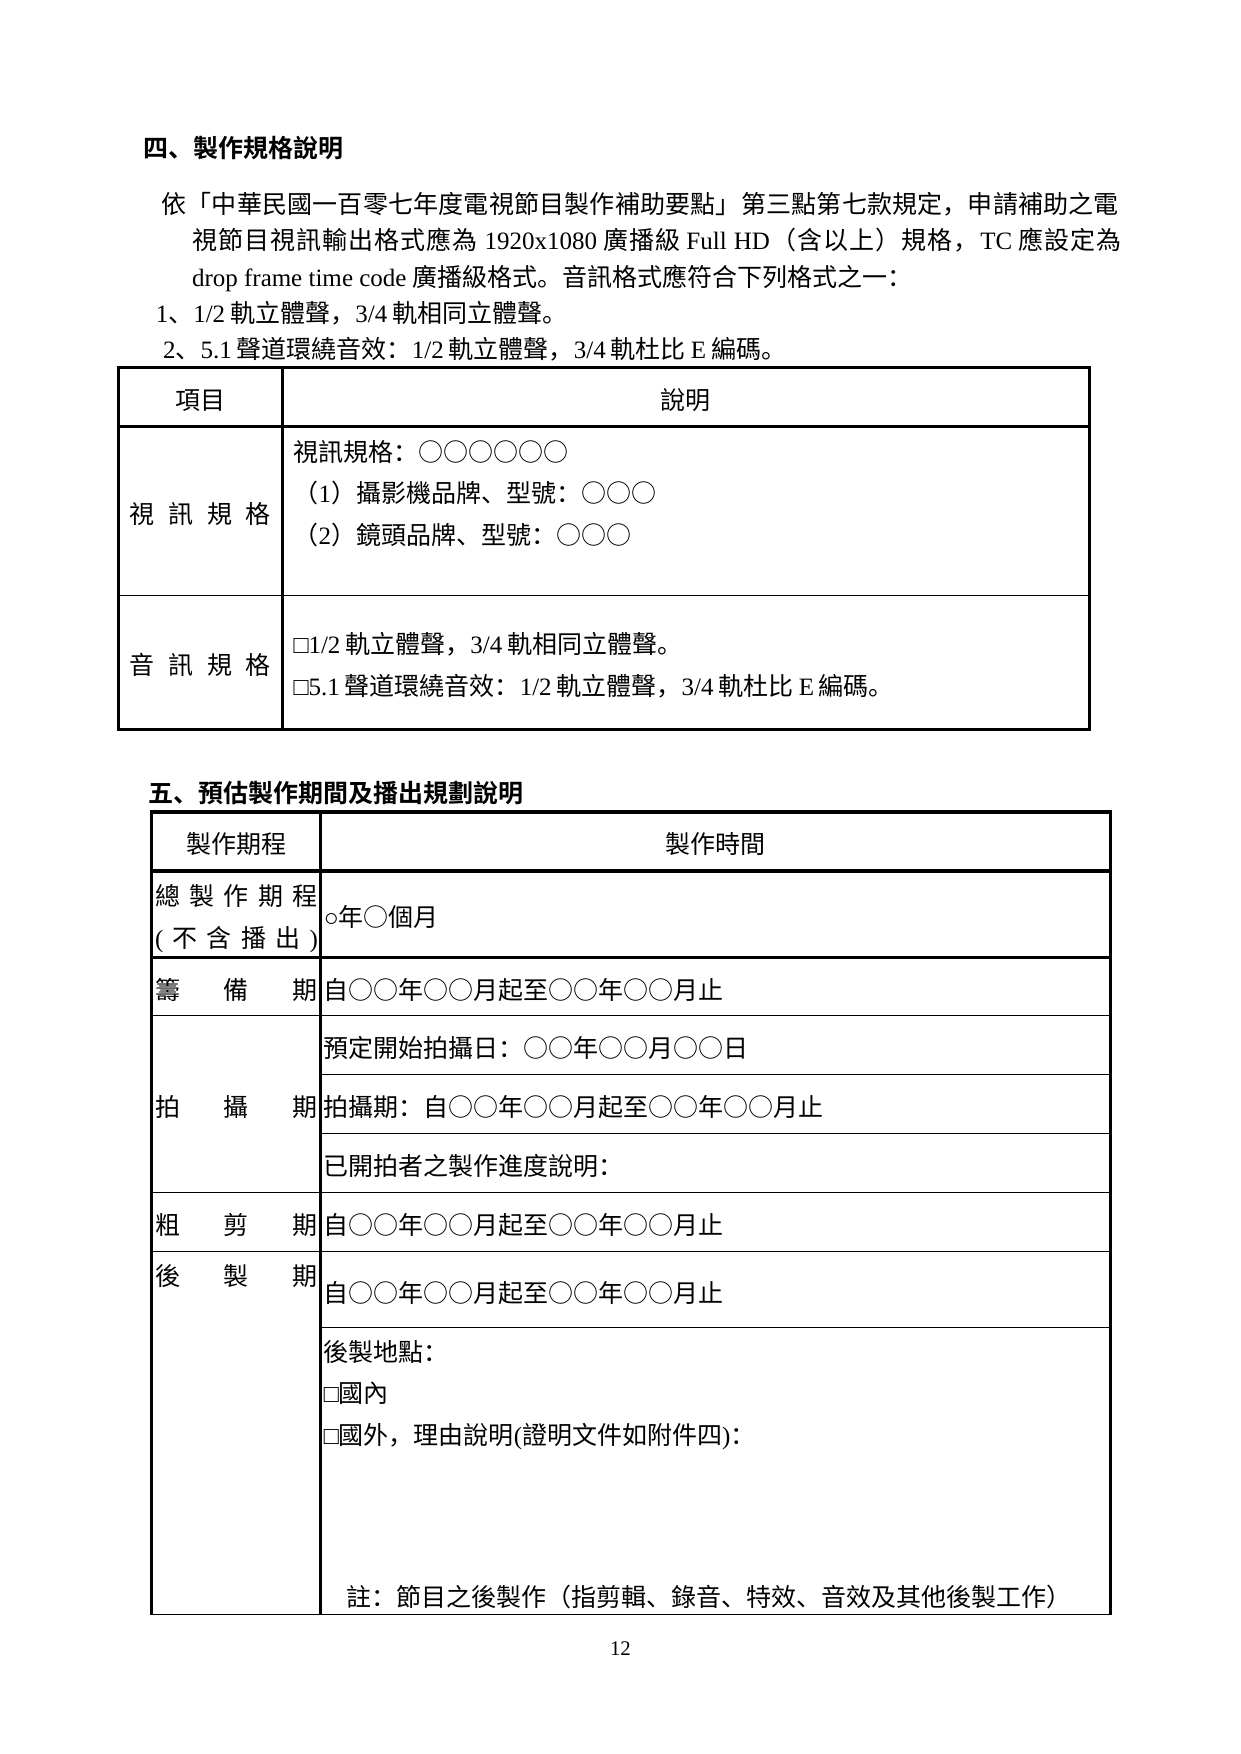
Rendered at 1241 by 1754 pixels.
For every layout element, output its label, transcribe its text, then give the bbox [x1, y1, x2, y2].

table_cell 後製地點： □國內 □國外，理由說明(證明文件如附件四)： 註：節目之後製作（指剪輯、錄音、特效、音效及其他後製工作） [322, 1328, 1109, 1614]
table_header 說明 [284, 369, 1088, 425]
table_cell 已開拍者之製作進度說明： [322, 1134, 1109, 1192]
table_cell 籌備期 [153, 959, 319, 1015]
table_cell □1/2軌立體聲，3/4軌相同立體聲。 □5.1聲道環繞音效：1/2軌立體聲，3/4軌杜比E編碼。 [284, 596, 1088, 728]
table_cell 音訊規格 [120, 596, 281, 728]
table_header 製作時間 [322, 814, 1109, 869]
text 五、預估製作期間及播出規劃說明 [148, 771, 1122, 810]
table_cell 拍攝期：自○○年○○月起至○○年○○月止 [322, 1075, 1109, 1133]
table_cell 自○○年○○月起至○○年○○月止 [322, 1252, 1109, 1327]
text 2、5.1聲道環繞音效：1/2軌立體聲，3/4軌杜比E編碼。 [132, 329, 1122, 366]
text 1、1/2軌立體聲，3/4軌相同立體聲。 [118, 293, 1122, 329]
text 四、製作規格說明 [143, 124, 1122, 166]
table_cell 視訊規格 [120, 428, 281, 594]
table_cell 視訊規格：○○○○○○ （1）攝影機品牌、型號：○○○ （2）鏡頭品牌、型號：○○○ [284, 428, 1088, 594]
table_header 製作期程 [153, 814, 319, 869]
table_header 項目 [120, 369, 281, 425]
table_cell 粗剪期 [153, 1193, 319, 1251]
table_cell 總製作期程 (不含播出) [153, 873, 319, 956]
text 依「中華民國一百零七年度電視節目製作補助要點」第三點第七款規定，申請補助之電視節目視訊輸出格式應為1920x1080廣播級Full HD（含以上）規格，TC應設定為drop frame time code 廣播級格式。音訊格式應符合下列格式之一： [128, 184, 1122, 293]
table_cell 自○○年○○月起至○○年○○月止 [322, 959, 1109, 1015]
table_cell 拍攝期 [153, 1016, 319, 1192]
table_cell 自○○年○○月起至○○年○○月止 [322, 1193, 1109, 1251]
table_cell ○年○個月 [322, 873, 1109, 956]
table_cell 後製期 [153, 1252, 319, 1614]
table_cell 預定開始拍攝日：○○年○○月○○日 [322, 1016, 1109, 1074]
